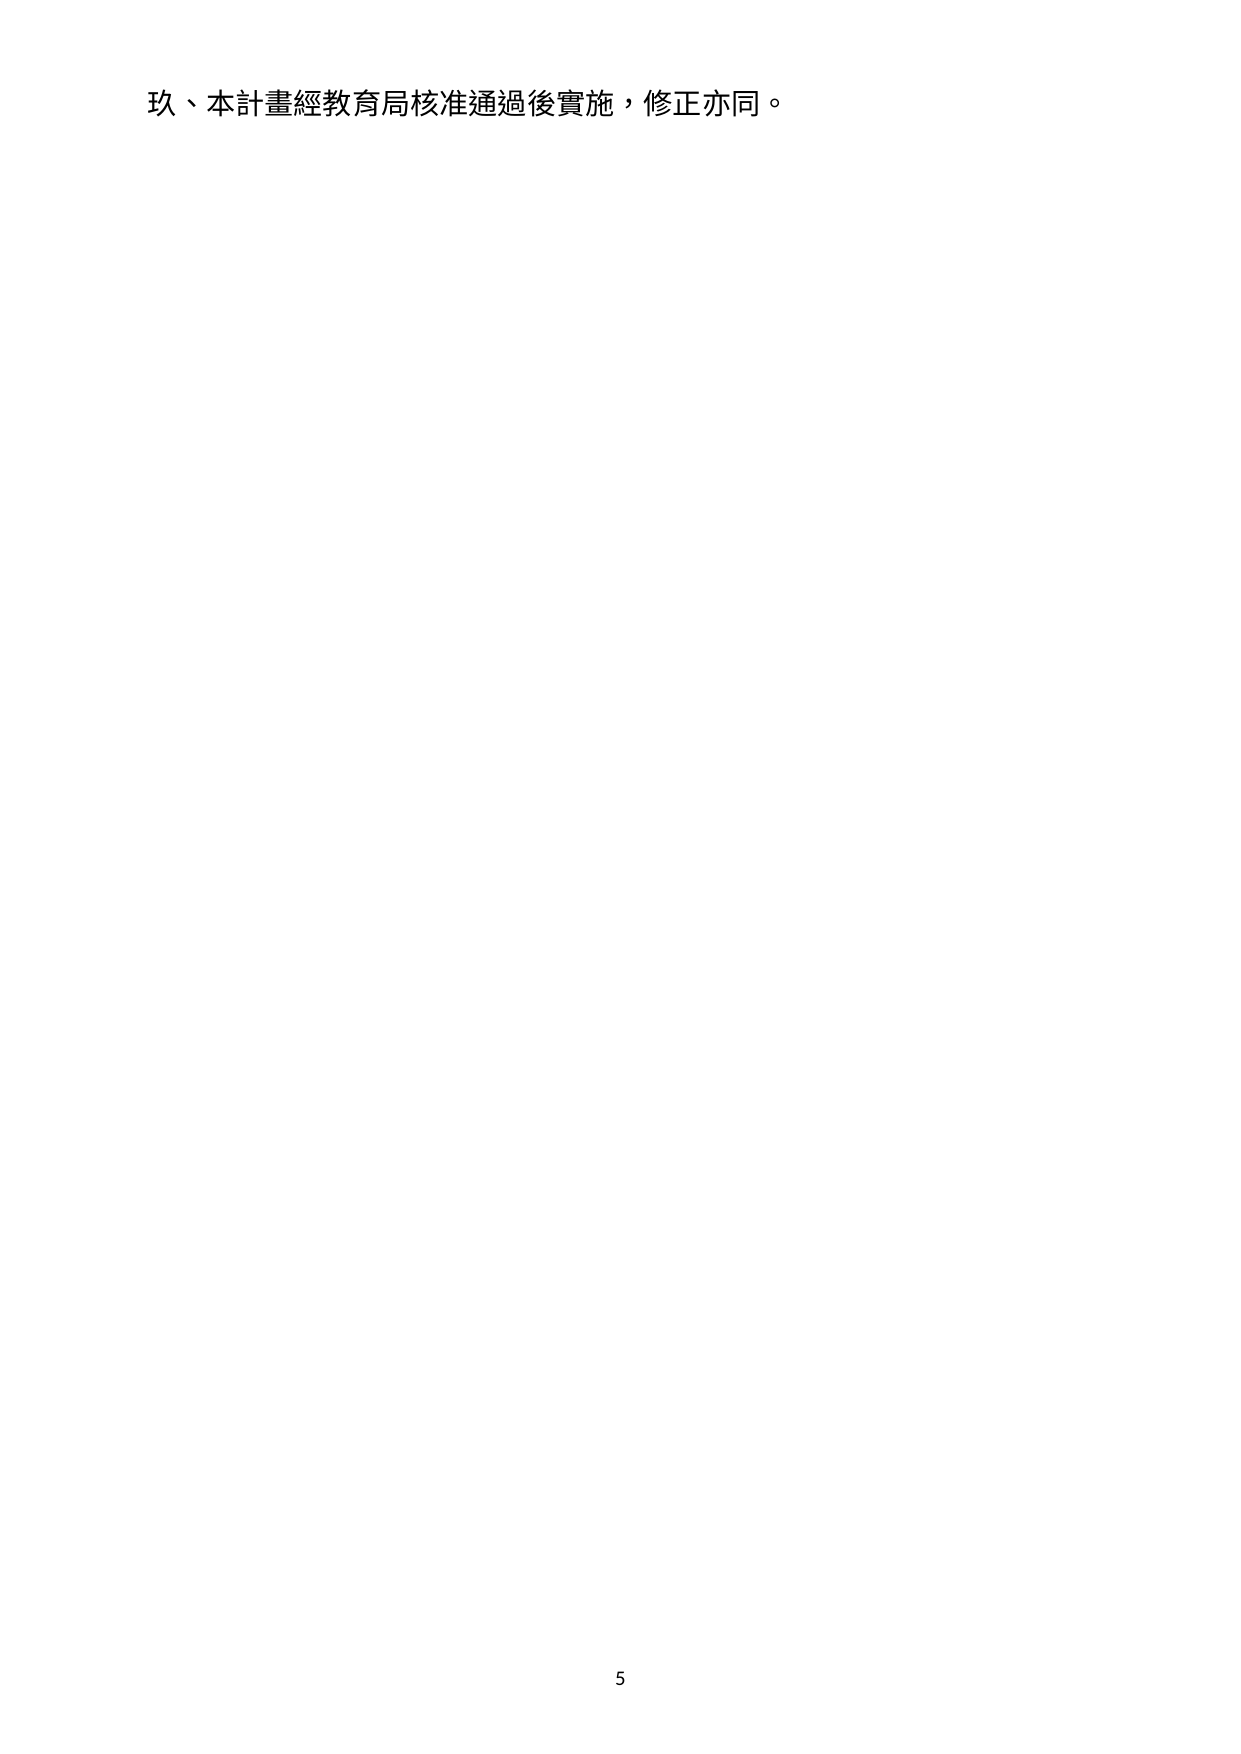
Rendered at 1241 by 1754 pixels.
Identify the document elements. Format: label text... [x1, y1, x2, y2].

text 玖、本計畫經教育局核准通過後實施，修正亦同。 [148, 81, 1092, 123]
